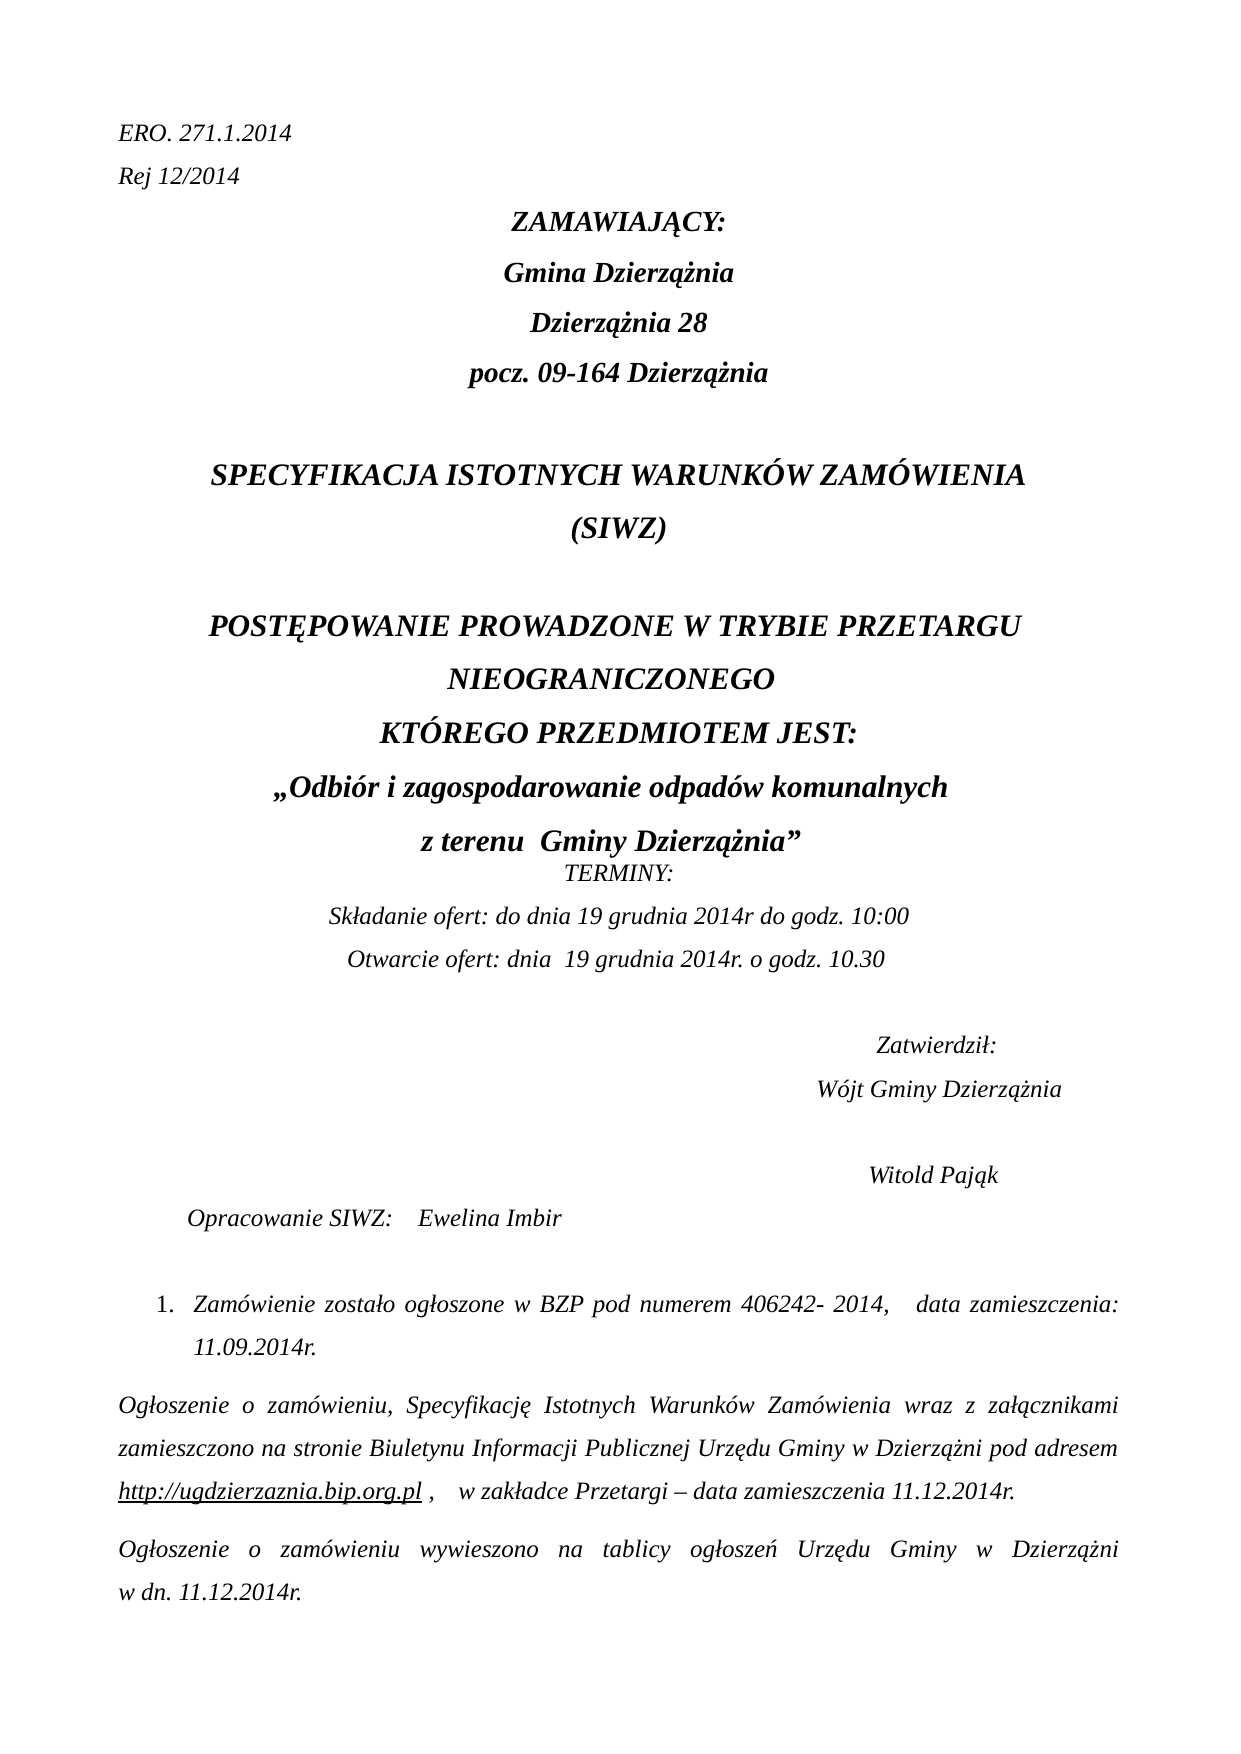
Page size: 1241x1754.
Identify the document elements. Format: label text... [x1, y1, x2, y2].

text Dzierzążnia 28 [118, 305, 1122, 338]
text Składanie ofert: do dnia 19 grudnia 2014r do godz. 10:00 [118, 901, 1122, 930]
text Witold Pająk [118, 1160, 1122, 1189]
text ERO. 271.1.2014 [118, 118, 1122, 147]
text Gmina Dzierzążnia [118, 255, 1122, 288]
text Ogłoszenie o zamówieniu wywieszono na tablicy ogłoszeń Urzędu Gminy w Dzierzążni w dn. 11.12.2014r. [118, 1534, 1122, 1606]
text pocz. 09-164 Dzierzążnia [118, 355, 1122, 389]
table_header POSTĘPOWANIE PROWADZONE W TRYBIE PRZETARGU NIEOGRANICZONEGO KTÓREGO PRZEDMIOTEM JEST: „Odbiór i zagospodarowanie odpadów komunalnych z terenu Gminy Dzierzążnia” [177, 564, 1056, 858]
text Otwarcie ofert: dnia 19 grudnia 2014r. o godz. 10.30 [118, 944, 1122, 973]
text Opracowanie SIWZ: Ewelina Imbir [118, 1203, 1122, 1232]
text SPECYFIKACJA ISTOTNYCH WARUNKÓW ZAMÓWIENIA [118, 456, 1122, 492]
text ZAMAWIAJĄCY: [118, 204, 1122, 238]
text TERMINY: [118, 858, 1122, 887]
text (SIWZ) [118, 510, 1122, 546]
text Wójt Gminy Dzierzążnia [635, 1074, 1122, 1102]
text Ogłoszenie o zamówieniu, Specyfikację Istotnych Warunków Zamówienia wraz z załącznikami zamieszczono na stronie Biuletynu Informacji Publicznej Urzędu Gminy w Dzierzążni pod adresem http://ugdzierzaznia.bip.org.pl , w zakładce Przetargi – data zamieszczenia 11.12.2014r. [118, 1390, 1122, 1505]
text Rej 12/2014 [118, 161, 1122, 190]
text Zatwierdził: [635, 1031, 1122, 1059]
list Zamówienie zostało ogłoszone w BZP pod numerem 406242- 2014, data zamieszczenia: 11.09.2014r. [156, 1289, 1122, 1361]
